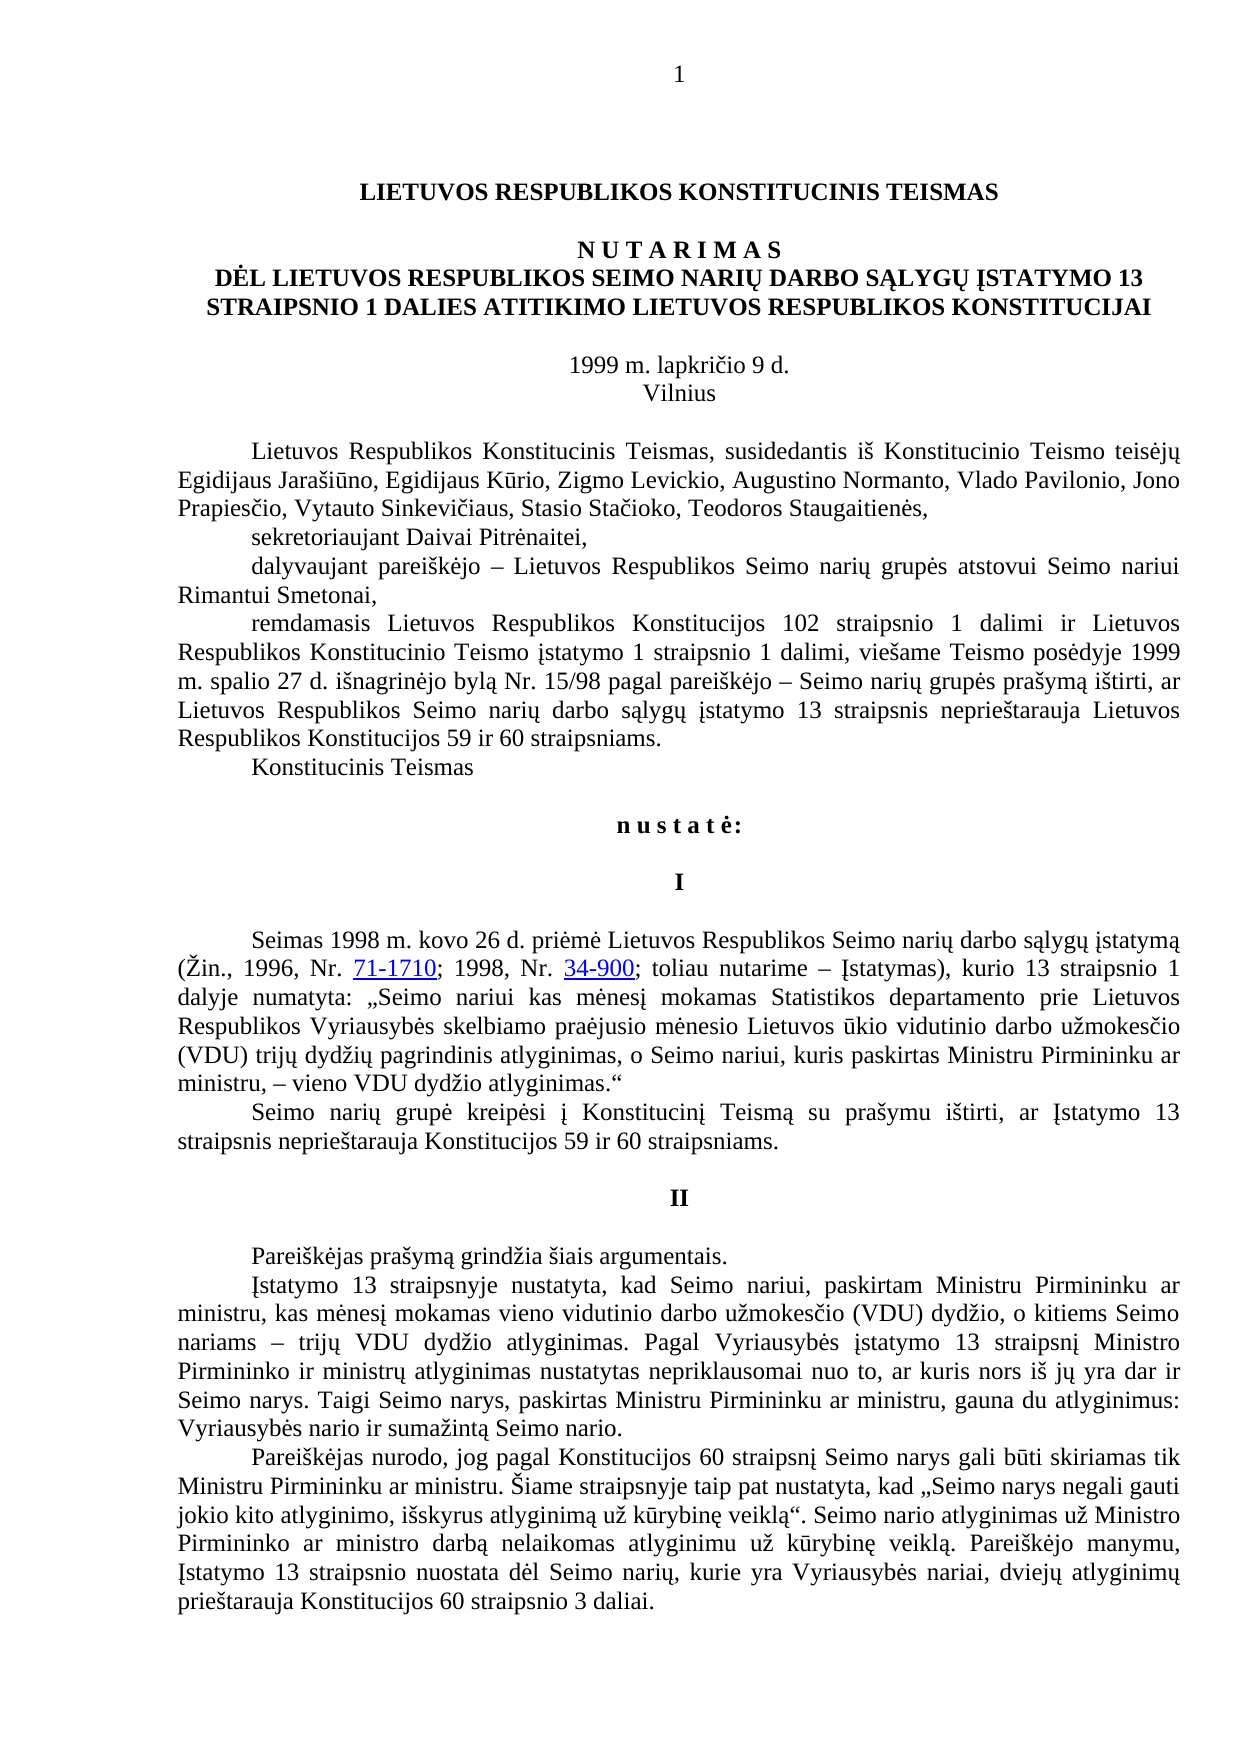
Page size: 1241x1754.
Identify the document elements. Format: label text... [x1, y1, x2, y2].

text Pareiškėjas prašymą grindžia šiais argumentais. [177, 1241, 1181, 1270]
text N U T A R I M A S [177, 235, 1181, 263]
text DĖL LIETUVOS RESPUBLIKOS SEIMO NARIŲ DARBO SĄLYGŲ ĮSTATYMO 13 STRAIPSNIO 1 DALIES ATITIKIMO LIETUVOS RESPUBLIKOS KONSTITUCIJAI [177, 263, 1181, 321]
text Pareiškėjas nurodo, jog pagal Konstitucijos 60 straipsnį Seimo narys gali būti skiriamas tik Ministru Pirmininku ar ministru. Šiame straipsnyje taip pat nustatyta, kad „Seimo narys negali gauti jokio kito atlyginimo, išskyrus atlyginimą už kūrybinę veiklą“. Seimo nario atlyginimas už Ministro Pirmininko ar ministro darbą nelaikomas atlyginimu už kūrybinę veiklą. Pareiškėjo manymu, Įstatymo 13 straipsnio nuostata dėl Seimo narių, kurie yra Vyriausybės nariai, dviejų atlyginimų prieštarauja Konstitucijos 60 straipsnio 3 daliai. [177, 1442, 1181, 1615]
text 1999 m. lapkričio 9 d. [177, 350, 1181, 378]
text Seimo narių grupė kreipėsi į Konstitucinį Teismą su prašymu ištirti, ar Įstatymo 13 straipsnis neprieštarauja Konstitucijos 59 ir 60 straipsniams. [177, 1097, 1181, 1155]
text Vilnius [177, 378, 1181, 407]
text Seimas 1998 m. kovo 26 d. priėmė Lietuvos Respublikos Seimo narių darbo sąlygų įstatymą (Žin., 1996, Nr. 71-1710; 1998, Nr. 34-900; toliau nutarime – Įstatymas), kurio 13 straipsnio 1 dalyje numatyta: „Seimo nariui kas mėnesį mokamas Statistikos departamento prie Lietuvos Respublikos Vyriausybės skelbiamo praėjusio mėnesio Lietuvos ūkio vidutinio darbo užmokesčio (VDU) trijų dydžių pagrindinis atlyginimas, o Seimo nariui, kuris paskirtas Ministru Pirmininku ar ministru, – vieno VDU dydžio atlyginimas.“ [177, 925, 1181, 1097]
text LIETUVOS RESPUBLIKOS KONSTITUCINIS TEISMAS [177, 177, 1181, 206]
text dalyvaujant pareiškėjo – Lietuvos Respublikos Seimo narių grupės atstovui Seimo nariui Rimantui Smetonai, [177, 551, 1181, 608]
text remdamasis Lietuvos Respublikos Konstitucijos 102 straipsnio 1 dalimi ir Lietuvos Respublikos Konstitucinio Teismo įstatymo 1 straipsnio 1 dalimi, viešame Teismo posėdyje 1999 m. spalio 27 d. išnagrinėjo bylą Nr. 15/98 pagal pareiškėjo – Seimo narių grupės prašymą ištirti, ar Lietuvos Respublikos Seimo narių darbo sąlygų įstatymo 13 straipsnis neprieštarauja Lietuvos Respublikos Konstitucijos 59 ir 60 straipsniams. [177, 608, 1181, 752]
text Įstatymo 13 straipsnyje nustatyta, kad Seimo nariui, paskirtam Ministru Pirmininku ar ministru, kas mėnesį mokamas vieno vidutinio darbo užmokesčio (VDU) dydžio, o kitiems Seimo nariams – trijų VDU dydžio atlyginimas. Pagal Vyriausybės įstatymo 13 straipsnį Ministro Pirmininko ir ministrų atlyginimas nustatytas nepriklausomai nuo to, ar kuris nors iš jų yra dar ir Seimo narys. Taigi Seimo narys, paskirtas Ministru Pirmininku ar ministru, gauna du atlyginimus: Vyriausybės nario ir sumažintą Seimo nario. [177, 1270, 1181, 1442]
text nustatė: [177, 810, 1181, 838]
text Lietuvos Respublikos Konstitucinis Teismas, susidedantis iš Konstitucinio Teismo teisėjų Egidijaus Jarašiūno, Egidijaus Kūrio, Zigmo Levickio, Augustino Normanto, Vlado Pavilonio, Jono Prapiesčio, Vytauto Sinkevičiaus, Stasio Stačioko, Teodoros Staugaitienės, [177, 436, 1181, 522]
text I [177, 867, 1181, 896]
text sekretoriaujant Daivai Pitrėnaitei, [177, 522, 1181, 551]
text Konstitucinis Teismas [177, 752, 1181, 781]
text II [177, 1183, 1181, 1212]
